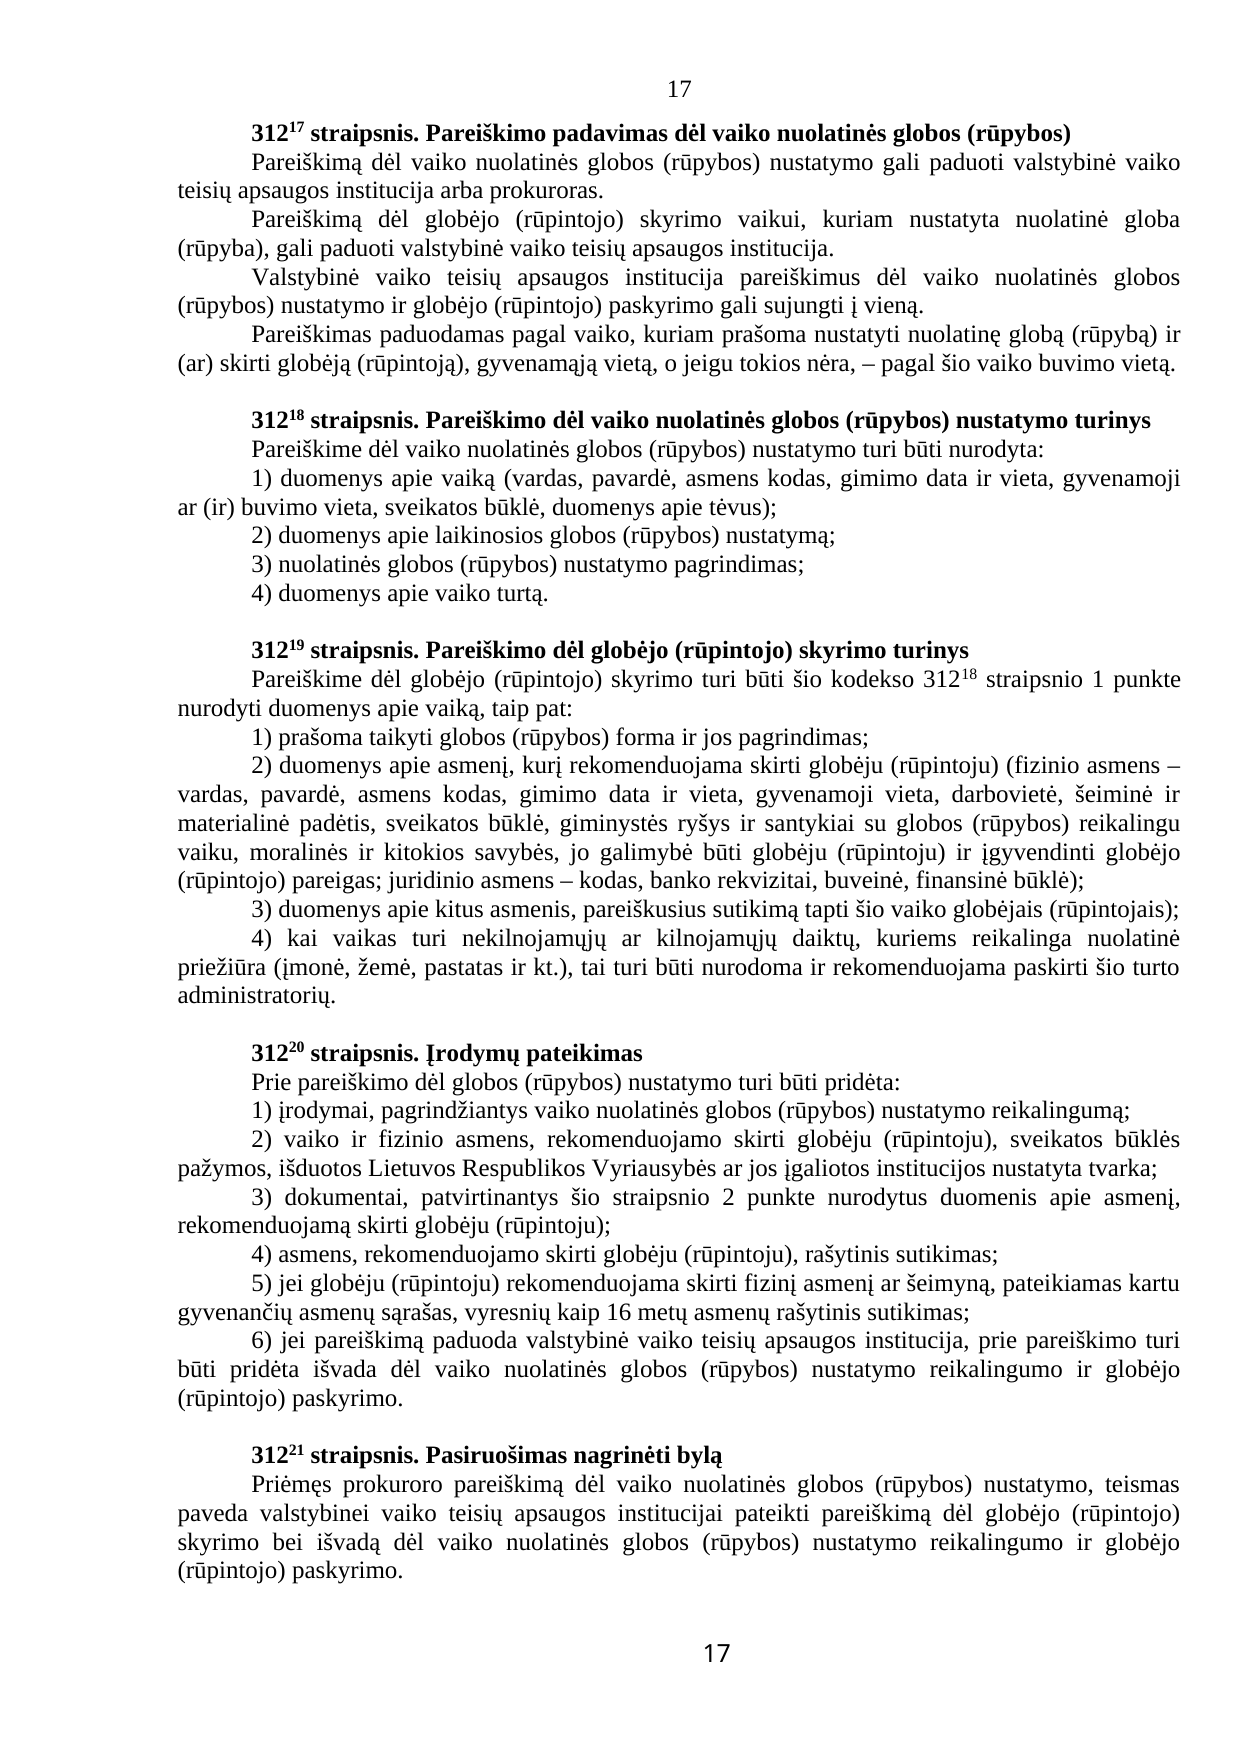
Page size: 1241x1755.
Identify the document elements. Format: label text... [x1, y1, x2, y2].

text 4) kai vaikas turi nekilnojamųjų ar kilnojamųjų daiktų, kuriems reikalinga nuolatinė priežiūra (įmonė, žemė, pastatas ir kt.), tai turi būti nurodoma ir rekomenduojama paskirti šio turto administratorių. [177, 923, 1181, 1009]
text 31221 straipsnis. Pasiruošimas nagrinėti bylą [177, 1441, 1181, 1469]
text 4) asmens, rekomenduojamo skirti globėju (rūpintoju), rašytinis sutikimas; [177, 1239, 1181, 1268]
text Priėmęs prokuroro pareiškimą dėl vaiko nuolatinės globos (rūpybos) nustatymo, teismas paveda valstybinei vaiko teisių apsaugos institucijai pateikti pareiškimą dėl globėjo (rūpintojo) skyrimo bei išvadą dėl vaiko nuolatinės globos (rūpybos) nustatymo reikalingumo ir globėjo (rūpintojo) paskyrimo. [177, 1469, 1181, 1584]
text 3) dokumentai, patvirtinantys šio straipsnio 2 punkte nurodytus duomenis apie asmenį, rekomenduojamą skirti globėju (rūpintoju); [177, 1182, 1181, 1239]
text 4) duomenys apie vaiko turtą. [177, 578, 1181, 607]
text Prie pareiškimo dėl globos (rūpybos) nustatymo turi būti pridėta: [177, 1067, 1181, 1096]
text Pareiškimas paduodamas pagal vaiko, kuriam prašoma nustatyti nuolatinę globą (rūpybą) ir (ar) skirti globėją (rūpintoją), gyvenamąją vietą, o jeigu tokios nėra, – pagal šio vaiko buvimo vietą. [177, 319, 1181, 377]
text Valstybinė vaiko teisių apsaugos institucija pareiškimus dėl vaiko nuolatinės globos (rūpybos) nustatymo ir globėjo (rūpintojo) paskyrimo gali sujungti į vieną. [177, 262, 1181, 319]
text 31219 straipsnis. Pareiškimo dėl globėjo (rūpintojo) skyrimo turinys [177, 636, 1181, 664]
text 2) vaiko ir fizinio asmens, rekomenduojamo skirti globėju (rūpintoju), sveikatos būklės pažymos, išduotos Lietuvos Respublikos Vyriausybės ar jos įgaliotos institucijos nustatyta tvarka; [177, 1124, 1181, 1182]
text Pareiškime dėl vaiko nuolatinės globos (rūpybos) nustatymo turi būti nurodyta: [177, 434, 1181, 463]
text Pareiškimą dėl globėjo (rūpintojo) skyrimo vaikui, kuriam nustatyta nuolatinė globa (rūpyba), gali paduoti valstybinė vaiko teisių apsaugos institucija. [177, 204, 1181, 262]
text 2) duomenys apie asmenį, kurį rekomenduojama skirti globėju (rūpintoju) (fizinio asmens – vardas, pavardė, asmens kodas, gimimo data ir vieta, gyvenamoji vieta, darbovietė, šeiminė ir materialinė padėtis, sveikatos būklė, giminystės ryšys ir santykiai su globos (rūpybos) reikalingu vaiku, moralinės ir kitokios savybės, jo galimybė būti globėju (rūpintoju) ir įgyvendinti globėjo (rūpintojo) pareigas; juridinio asmens – kodas, banko rekvizitai, buveinė, finansinė būklė); [177, 751, 1181, 894]
text Pareiškimą dėl vaiko nuolatinės globos (rūpybos) nustatymo gali paduoti valstybinė vaiko teisių apsaugos institucija arba prokuroras. [177, 147, 1181, 204]
text 31218 straipsnis. Pareiškimo dėl vaiko nuolatinės globos (rūpybos) nustatymo turinys [251, 406, 1181, 434]
text 1) duomenys apie vaiką (vardas, pavardė, asmens kodas, gimimo data ir vieta, gyvenamoji ar (ir) buvimo vieta, sveikatos būklė, duomenys apie tėvus); [177, 463, 1181, 521]
text 3) duomenys apie kitus asmenis, pareiškusius sutikimą tapti šio vaiko globėjais (rūpintojais); [177, 894, 1181, 923]
text 31220 straipsnis. Įrodymų pateikimas [177, 1038, 1181, 1067]
text 2) duomenys apie laikinosios globos (rūpybos) nustatymą; [177, 521, 1181, 549]
text 3) nuolatinės globos (rūpybos) nustatymo pagrindimas; [177, 549, 1181, 578]
text 1) įrodymai, pagrindžiantys vaiko nuolatinės globos (rūpybos) nustatymo reikalingumą; [177, 1096, 1181, 1124]
text 1) prašoma taikyti globos (rūpybos) forma ir jos pagrindimas; [177, 722, 1181, 751]
text Pareiškime dėl globėjo (rūpintojo) skyrimo turi būti šio kodekso 31218 straipsnio 1 punkte nurodyti duomenys apie vaiką, taip pat: [177, 664, 1181, 722]
text 6) jei pareiškimą paduoda valstybinė vaiko teisių apsaugos institucija, prie pareiškimo turi būti pridėta išvada dėl vaiko nuolatinės globos (rūpybos) nustatymo reikalingumo ir globėjo (rūpintojo) paskyrimo. [177, 1326, 1181, 1412]
text 31217 straipsnis. Pareiškimo padavimas dėl vaiko nuolatinės globos (rūpybos) [177, 118, 1181, 147]
text 5) jei globėju (rūpintoju) rekomenduojama skirti fizinį asmenį ar šeimyną, pateikiamas kartu gyvenančių asmenų sąrašas, vyresnių kaip 16 metų asmenų rašytinis sutikimas; [177, 1268, 1181, 1326]
